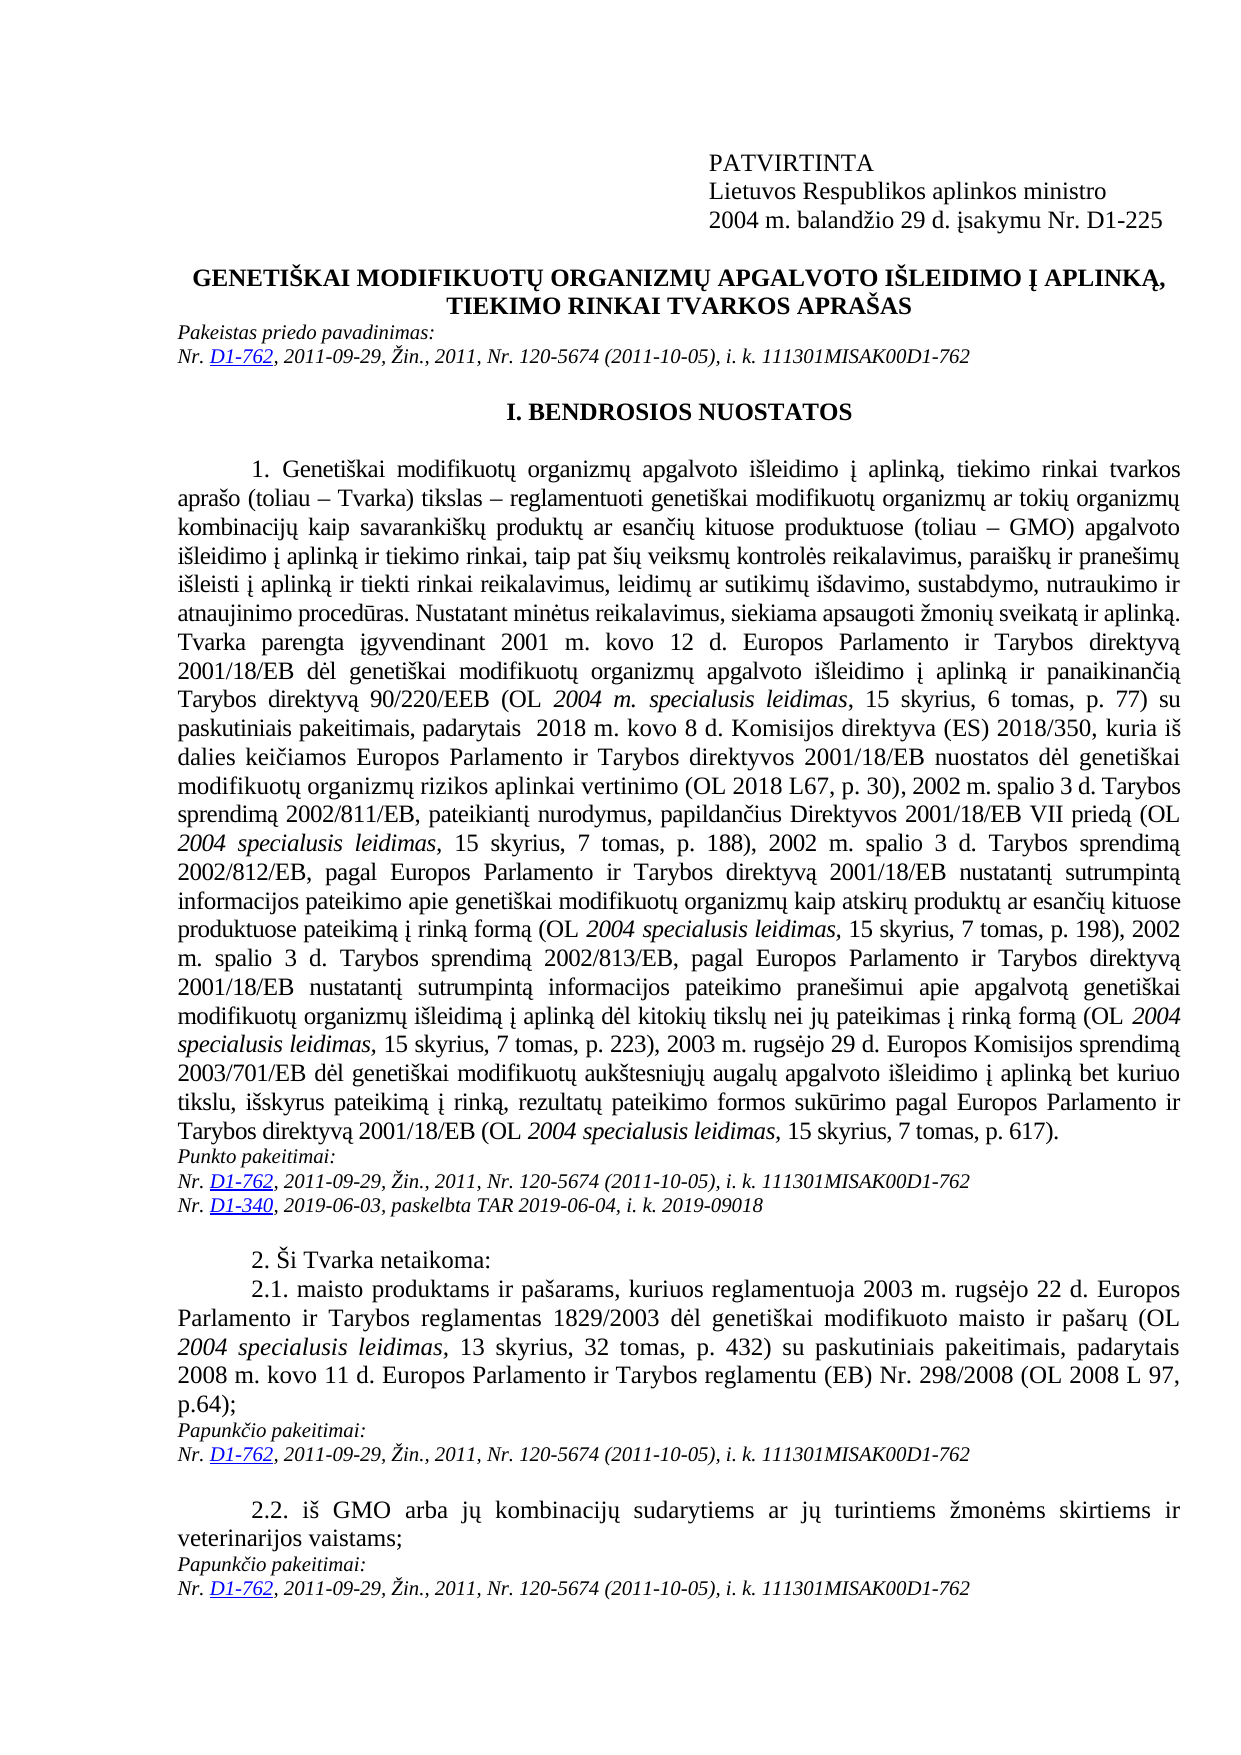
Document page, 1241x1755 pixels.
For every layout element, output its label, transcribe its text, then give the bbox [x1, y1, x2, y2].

text Pakeistas priedo pavadinimas: [177, 320, 1181, 344]
text 2.2. iš GMO arba jų kombinacijų sudarytiems ar jų turintiems žmonėms skirtiems ir veterinarijos vaistams; [177, 1495, 1181, 1552]
text I. BENDROSIOS NUOSTATOS [177, 397, 1181, 426]
text 2. Ši Tvarka netaikoma: [177, 1245, 1181, 1274]
text Nr. D1-762, 2011-09-29, Žin., 2011, Nr. 120-5674 (2011-10-05), i. k. 111301MISAK00D1-762 [177, 1442, 1181, 1466]
text Papunkčio pakeitimai: [177, 1552, 1181, 1576]
text 1. Genetiškai modifikuotų organizmų apgalvoto išleidimo į aplinką, tiekimo rinkai tvarkos aprašo (toliau – Tvarka) tikslas – reglamentuoti genetiškai modifikuotų organizmų ar tokių organizmų kombinacijų kaip savarankiškų produktų ar esančių kituose produktuose (toliau – GMO) apgalvoto išleidimo į aplinką ir tiekimo rinkai, taip pat šių veiksmų kontrolės reikalavimus, paraiškų ir pranešimų išleisti į aplinką ir tiekti rinkai reikalavimus, leidimų ar sutikimų išdavimo, sustabdymo, nutraukimo ir atnaujinimo procedūras. Nustatant minėtus reikalavimus, siekiama apsaugoti žmonių sveikatą ir aplinką. Tvarka parengta įgyvendinant 2001 m. kovo 12 d. Europos Parlamento ir Tarybos direktyvą 2001/18/EB dėl genetiškai modifikuotų organizmų apgalvoto išleidimo į aplinką ir panaikinančią Tarybos direktyvą 90/220/EEB (OL 2004 m. specialusis leidimas, 15 skyrius, 6 tomas, p. 77) su paskutiniais pakeitimais, padarytais 2018 m. kovo 8 d. Komisijos direktyva (ES) 2018/350, kuria iš dalies keičiamos Europos Parlamento ir Tarybos direktyvos 2001/18/EB nuostatos dėl genetiškai modifikuotų organizmų rizikos aplinkai vertinimo (OL 2018 L67, p. 30), 2002 m. spalio 3 d. Tarybos sprendimą 2002/811/EB, pateikiantį nurodymus, papildančius Direktyvos 2001/18/EB VII priedą (OL 2004 specialusis leidimas, 15 skyrius, 7 tomas, p. 188), 2002 m. spalio 3 d. Tarybos sprendimą 2002/812/EB, pagal Europos Parlamento ir Tarybos direktyvą 2001/18/EB nustatantį sutrumpintą informacijos pateikimo apie genetiškai modifikuotų organizmų kaip atskirų produktų ar esančių kituose produktuose pateikimą į rinką formą (OL 2004 specialusis leidimas, 15 skyrius, 7 tomas, p. 198), 2002 m. spalio 3 d. Tarybos sprendimą 2002/813/EB, pagal Europos Parlamento ir Tarybos direktyvą 2001/18/EB nustatantį sutrumpintą informacijos pateikimo pranešimui apie apgalvotą genetiškai modifikuotų organizmų išleidimą į aplinką dėl kitokių tikslų nei jų pateikimas į rinką formą (OL 2004 specialusis leidimas, 15 skyrius, 7 tomas, p. 223), 2003 m. rugsėjo 29 d. Europos Komisijos sprendimą 2003/701/EB dėl genetiškai modifikuotų aukštesniųjų augalų apgalvoto išleidimo į aplinką bet kuriuo tikslu, išskyrus pateikimą į rinką, rezultatų pateikimo formos sukūrimo pagal Europos Parlamento ir Tarybos direktyvą 2001/18/EB (OL 2004 specialusis leidimas, 15 skyrius, 7 tomas, p. 617). [177, 454, 1181, 1144]
text Nr. D1-762, 2011-09-29, Žin., 2011, Nr. 120-5674 (2011-10-05), i. k. 111301MISAK00D1-762 [177, 344, 1181, 368]
text Lietuvos Respublikos aplinkos ministro [177, 176, 1181, 205]
text Punkto pakeitimai: [177, 1144, 1181, 1168]
text Nr. D1-340, 2019-06-03, paskelbta TAR 2019-06-04, i. k. 2019-09018 [177, 1193, 1181, 1217]
text 2.1. maisto produktams ir pašarams, kuriuos reglamentuoja 2003 m. rugsėjo 22 d. Europos Parlamento ir Tarybos reglamentas 1829/2003 dėl genetiškai modifikuoto maisto ir pašarų (OL 2004 specialusis leidimas, 13 skyrius, 32 tomas, p. 432) su paskutiniais pakeitimais, padarytais 2008 m. kovo 11 d. Europos Parlamento ir Tarybos reglamentu (EB) Nr. 298/2008 (OL 2008 L 97, p.64); [177, 1274, 1181, 1418]
text Papunkčio pakeitimai: [177, 1418, 1181, 1442]
text 2004 m. balandžio 29 d. įsakymu Nr. D1-225 [177, 205, 1181, 234]
text PATVIRTINTA [177, 148, 1181, 176]
text GENETIŠKAI MODIFIKUOTŲ ORGANIZMŲ APGALVOTO IŠLEIDIMO Į APLINKĄ, TIEKIMO RINKAI TVARKOS APRAŠAS [177, 263, 1181, 320]
text Nr. D1-762, 2011-09-29, Žin., 2011, Nr. 120-5674 (2011-10-05), i. k. 111301MISAK00D1-762 [177, 1168, 1181, 1193]
text Nr. D1-762, 2011-09-29, Žin., 2011, Nr. 120-5674 (2011-10-05), i. k. 111301MISAK00D1-762 [177, 1576, 1181, 1600]
